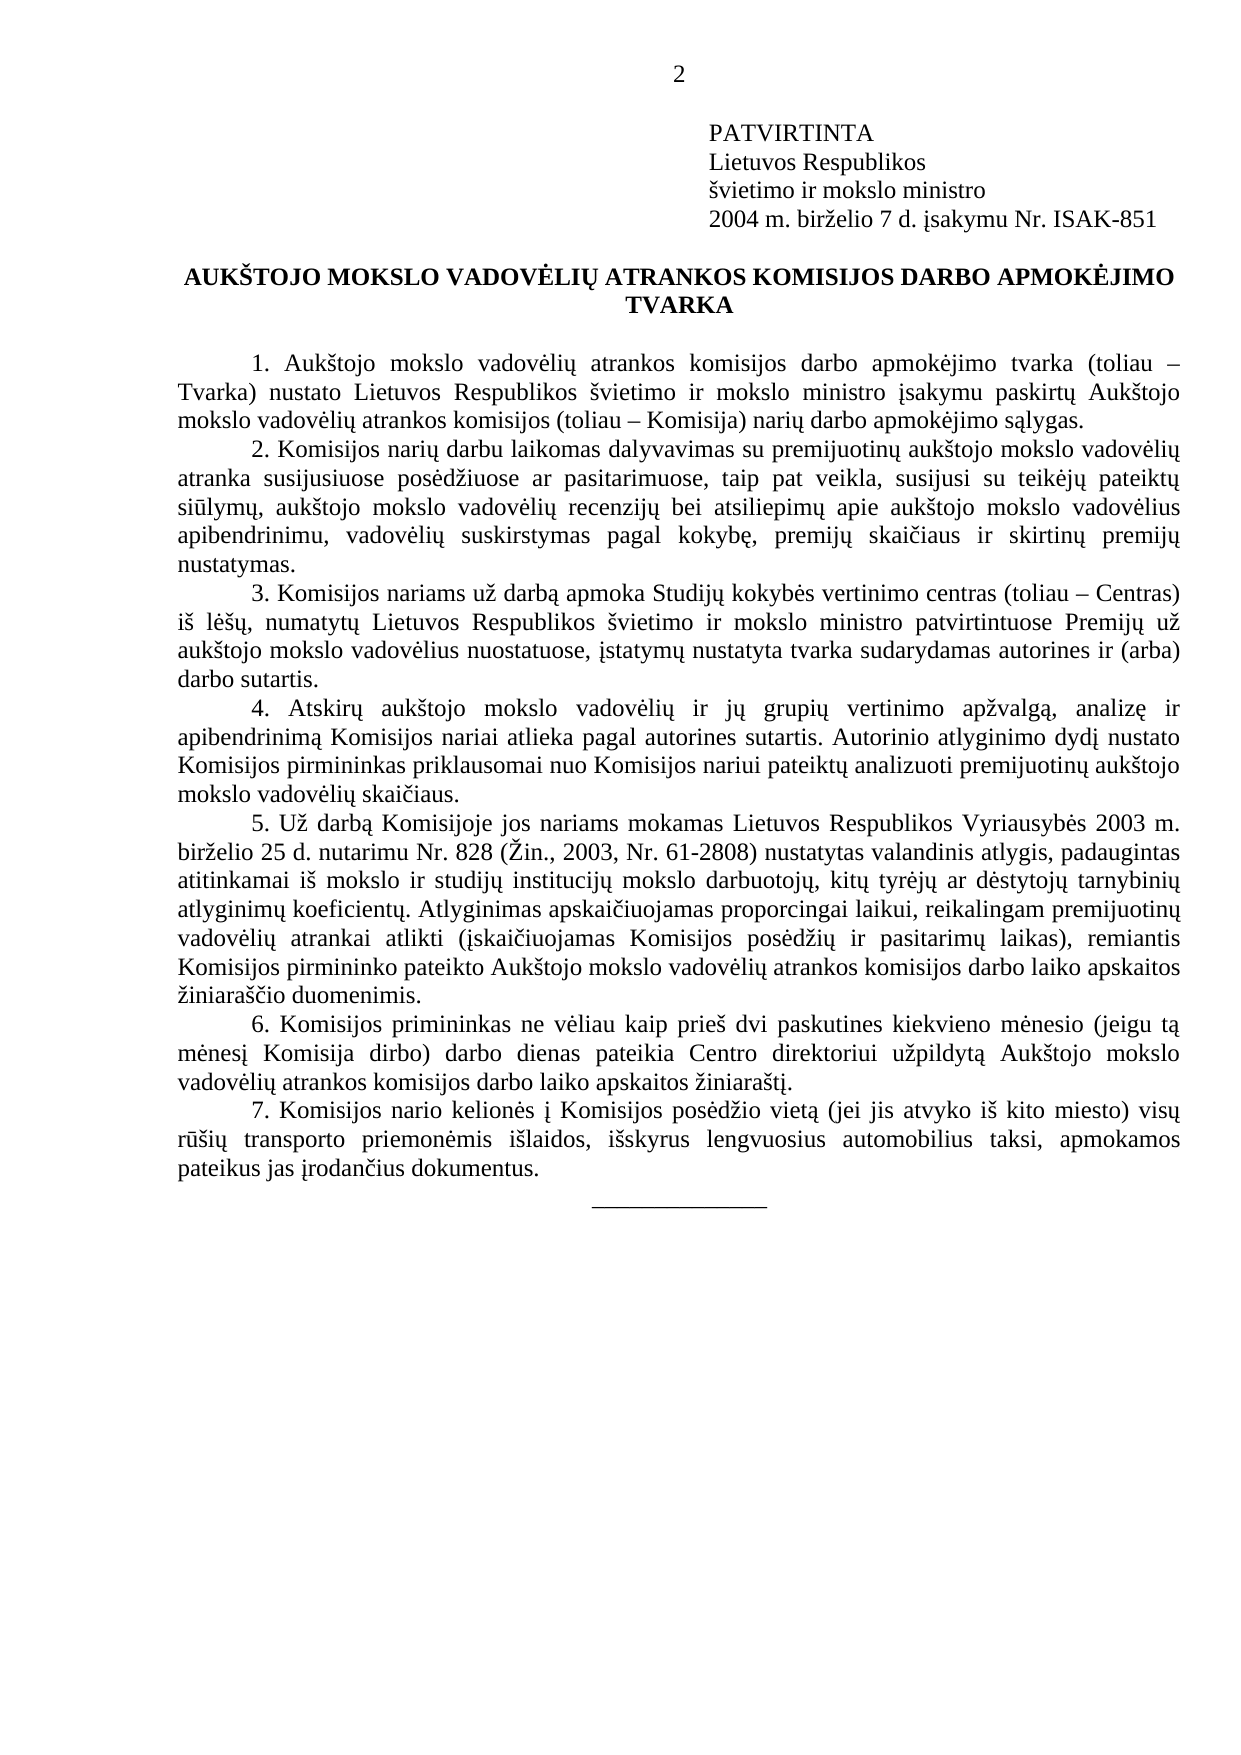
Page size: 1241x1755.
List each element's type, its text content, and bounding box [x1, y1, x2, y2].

text PATVIRTINTA [177, 118, 1181, 147]
text 4. Atskirų aukštojo mokslo vadovėlių ir jų grupių vertinimo apžvalgą, analizę ir apibendrinimą Komisijos nariai atlieka pagal autorines sutartis. Autorinio atlyginimo dydį nustato Komisijos pirmininkas priklausomai nuo Komisijos nariui pateiktų analizuoti premijuotinų aukštojo mokslo vadovėlių skaičiaus. [177, 693, 1181, 808]
text AUKŠTOJO MOKSLO VADOVĖLIŲ ATRANKOS KOMISIJOS DARBO APMOKĖJIMO TVARKA [177, 262, 1181, 319]
text švietimo ir mokslo ministro [177, 176, 1181, 204]
text 1. Aukštojo mokslo vadovėlių atrankos komisijos darbo apmokėjimo tvarka (toliau – Tvarka) nustato Lietuvos Respublikos švietimo ir mokslo ministro įsakymu paskirtų Aukštojo mokslo vadovėlių atrankos komisijos (toliau – Komisija) narių darbo apmokėjimo sąlygas. [177, 348, 1181, 434]
text 6. Komisijos primininkas ne vėliau kaip prieš dvi paskutines kiekvieno mėnesio (jeigu tą mėnesį Komisija dirbo) darbo dienas pateikia Centro direktoriui užpildytą Aukštojo mokslo vadovėlių atrankos komisijos darbo laiko apskaitos žiniaraštį. [177, 1009, 1181, 1096]
text 2. Komisijos narių darbu laikomas dalyvavimas su premijuotinų aukštojo mokslo vadovėlių atranka susijusiuose posėdžiuose ar pasitarimuose, taip pat veikla, susijusi su teikėjų pateiktų siūlymų, aukštojo mokslo vadovėlių recenzijų bei atsiliepimų apie aukštojo mokslo vadovėlius apibendrinimu, vadovėlių suskirstymas pagal kokybę, premijų skaičiaus ir skirtinų premijų nustatymas. [177, 434, 1181, 578]
text Lietuvos Respublikos [177, 147, 1181, 176]
text ______________ [177, 1182, 1181, 1211]
text 7. Komisijos nario kelionės į Komisijos posėdžio vietą (jei jis atvyko iš kito miesto) visų rūšių transporto priemonėmis išlaidos, išskyrus lengvuosius automobilius taksi, apmokamos pateikus jas įrodančius dokumentus. [177, 1096, 1181, 1182]
text 3. Komisijos nariams už darbą apmoka Studijų kokybės vertinimo centras (toliau – Centras) iš lėšų, numatytų Lietuvos Respublikos švietimo ir mokslo ministro patvirtintuose Premijų už aukštojo mokslo vadovėlius nuostatuose, įstatymų nustatyta tvarka sudarydamas autorines ir (arba) darbo sutartis. [177, 578, 1181, 693]
text 2004 m. birželio 7 d. įsakymu Nr. ISAK-851 [177, 204, 1181, 233]
text 5. Už darbą Komisijoje jos nariams mokamas Lietuvos Respublikos Vyriausybės 2003 m. birželio 25 d. nutarimu Nr. 828 (Žin., 2003, Nr. 61-2808) nustatytas valandinis atlygis, padaugintas atitinkamai iš mokslo ir studijų institucijų mokslo darbuotojų, kitų tyrėjų ar dėstytojų tarnybinių atlyginimų koeficientų. Atlyginimas apskaičiuojamas proporcingai laikui, reikalingam premijuotinų vadovėlių atrankai atlikti (įskaičiuojamas Komisijos posėdžių ir pasitarimų laikas), remiantis Komisijos pirmininko pateikto Aukštojo mokslo vadovėlių atrankos komisijos darbo laiko apskaitos žiniaraščio duomenimis. [177, 808, 1181, 1009]
